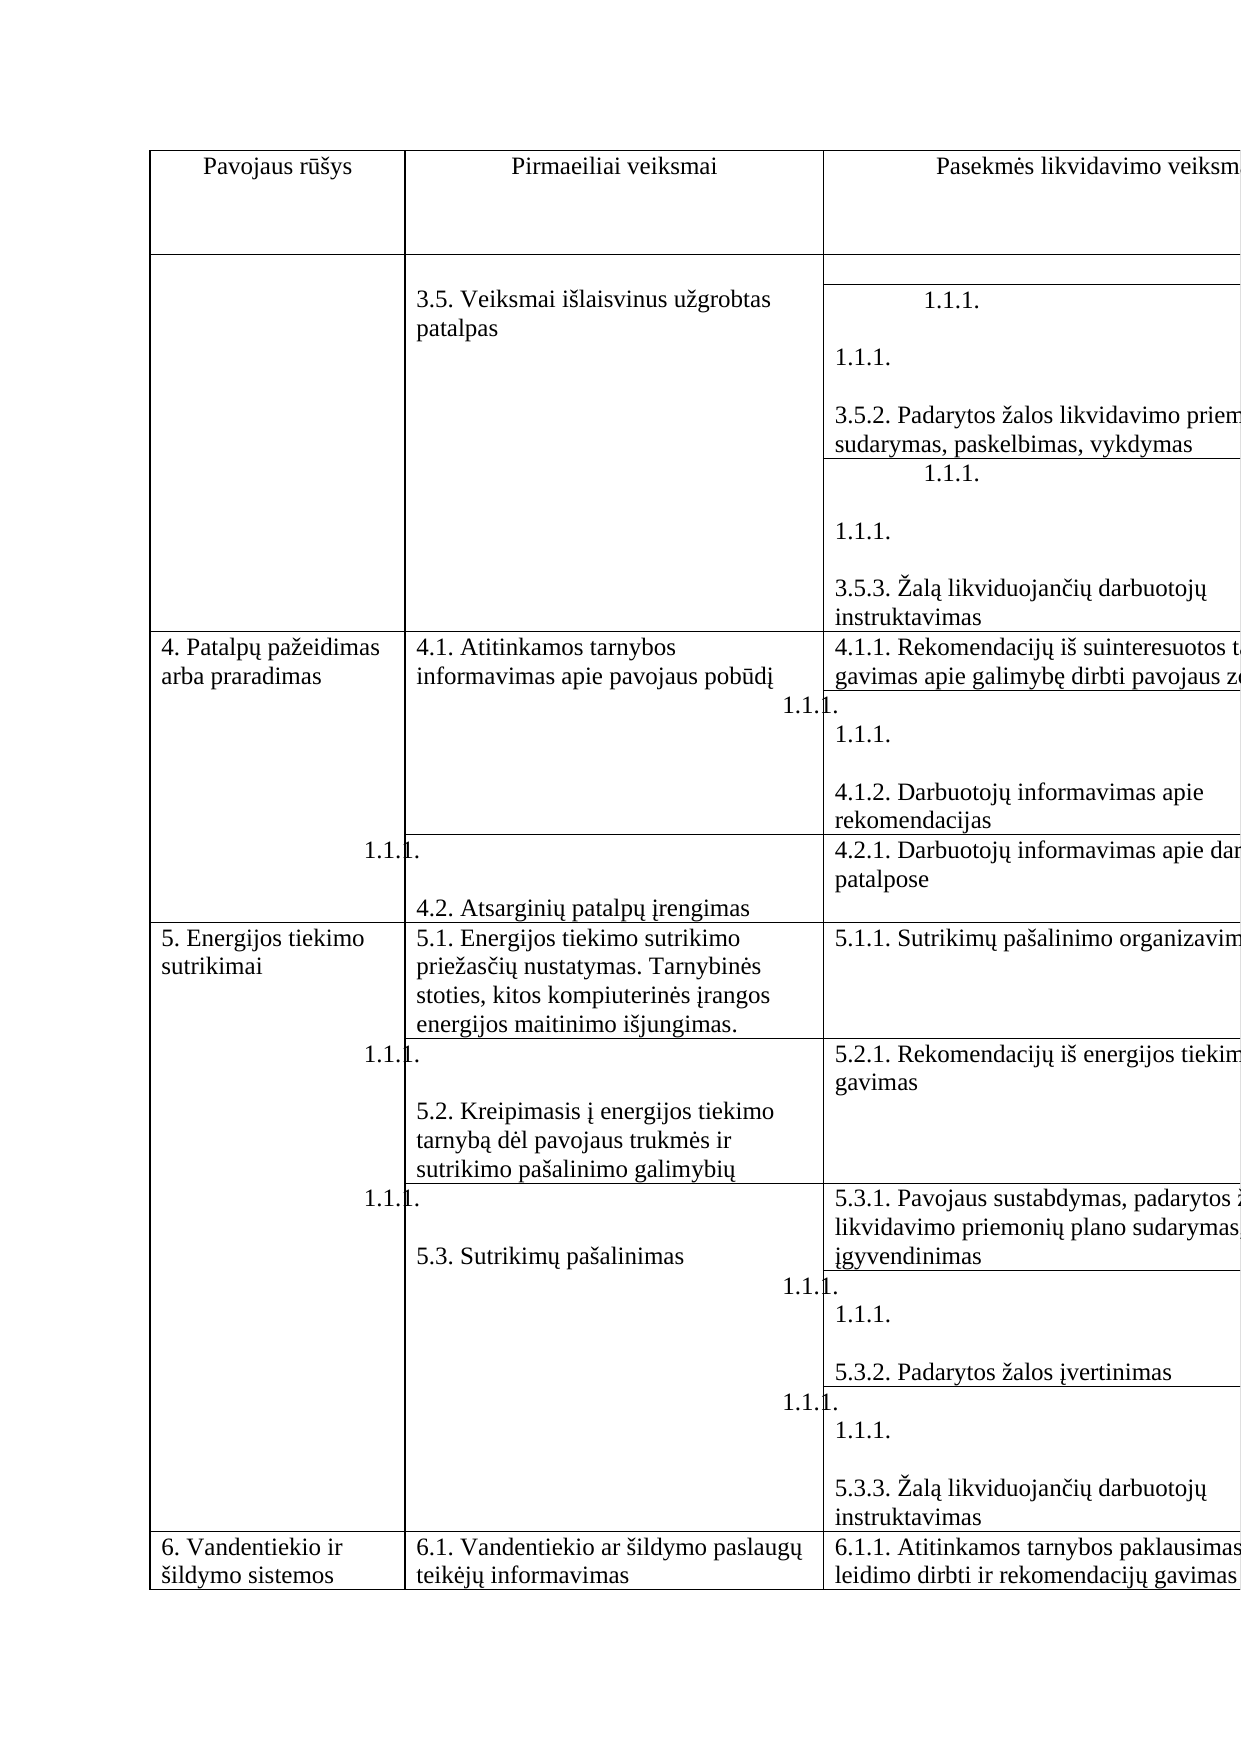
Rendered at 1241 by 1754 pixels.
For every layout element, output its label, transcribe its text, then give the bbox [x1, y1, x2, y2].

table_cell 1.1.1. 5.2. Kreipimasis į energijos tiekimo tarnybą dėl pavojaus trukmės ir sutrikimo pašalinimo galimybių [406, 1039, 823, 1182]
table_cell 4.2.1. Darbuotojų informavimas apie darbą patalpose [824, 835, 1240, 922]
table_cell 1.1.1. 1.1.1. 4.1.2. Darbuotojų informavimas apie rekomendacijas [824, 691, 1240, 834]
table_cell 6.1.1. Atitinkamos tarnybos paklausimas dėl leidimo dirbti ir rekomendacijų gavimas [824, 1532, 1240, 1589]
table_cell 6.1. Vandentiekio ar šildymo paslaugų teikėjų informavimas [406, 1532, 823, 1589]
table_cell 1.1.1. 1.1.1. 3.5.3. Žalą likviduojančių darbuotojų instruktavimas [824, 459, 1240, 631]
table_cell 1.1.1. 5.3. Sutrikimų pašalinimas [406, 1184, 823, 1531]
table_cell 1.1.1. 4.2. Atsarginių patalpų įrengimas [406, 835, 823, 922]
table_cell 1.1.1. 1.1.1. 5.3.3. Žalą likviduojančių darbuotojų instruktavimas [824, 1387, 1240, 1531]
table_header Pavojaus rūšys [151, 151, 404, 254]
table_cell 1.1.1. 1.1.1. 3.5.2. Padarytos žalos likvidavimo priemonių plano sudarymas, paskelbimas, vykdymas [824, 285, 1240, 457]
table_cell 1.1.1. 1.1.1. 5.3.2. Padarytos žalos įvertinimas [824, 1271, 1240, 1386]
table_cell 4. Patalpų pažeidimas arba praradimas [151, 632, 404, 922]
table_header Pasekmės likvidavimo veiksmai [824, 151, 1240, 254]
table_cell 3.5. Veiksmai išlaisvinus užgrobtas patalpas [406, 255, 823, 631]
table_cell [824, 255, 1240, 284]
table_cell 4.1.1. Rekomendacijų iš suinteresuotos tarnybos gavimas apie galimybę dirbti pavojaus zonoje [824, 632, 1240, 689]
table_cell 5.2.1. Rekomendacijų iš energijos tiekimo tarnybos gavimas [824, 1039, 1240, 1182]
table_cell 5.1.1. Sutrikimų pašalinimo organizavimas [824, 923, 1240, 1038]
table_cell 5.1. Energijos tiekimo sutrikimo priežasčių nustatymas. Tarnybinės stoties, kitos kompiuterinės įrangos energijos maitinimo išjungimas. [406, 923, 823, 1038]
table_cell 6. Vandentiekio ir šildymo sistemos sutrikimai [151, 1532, 404, 1589]
table_cell 4.1. Atitinkamos tarnybos informavimas apie pavojaus pobūdį [406, 632, 823, 834]
table_cell 5.3.1. Pavojaus sustabdymas, padarytos žalos likvidavimo priemonių plano sudarymas, įgyvendinimas [824, 1184, 1240, 1270]
table_header Pirmaeiliai veiksmai [406, 151, 823, 254]
table_cell 5. Energijos tiekimo sutrikimai [151, 923, 404, 1531]
table_cell [151, 255, 404, 631]
